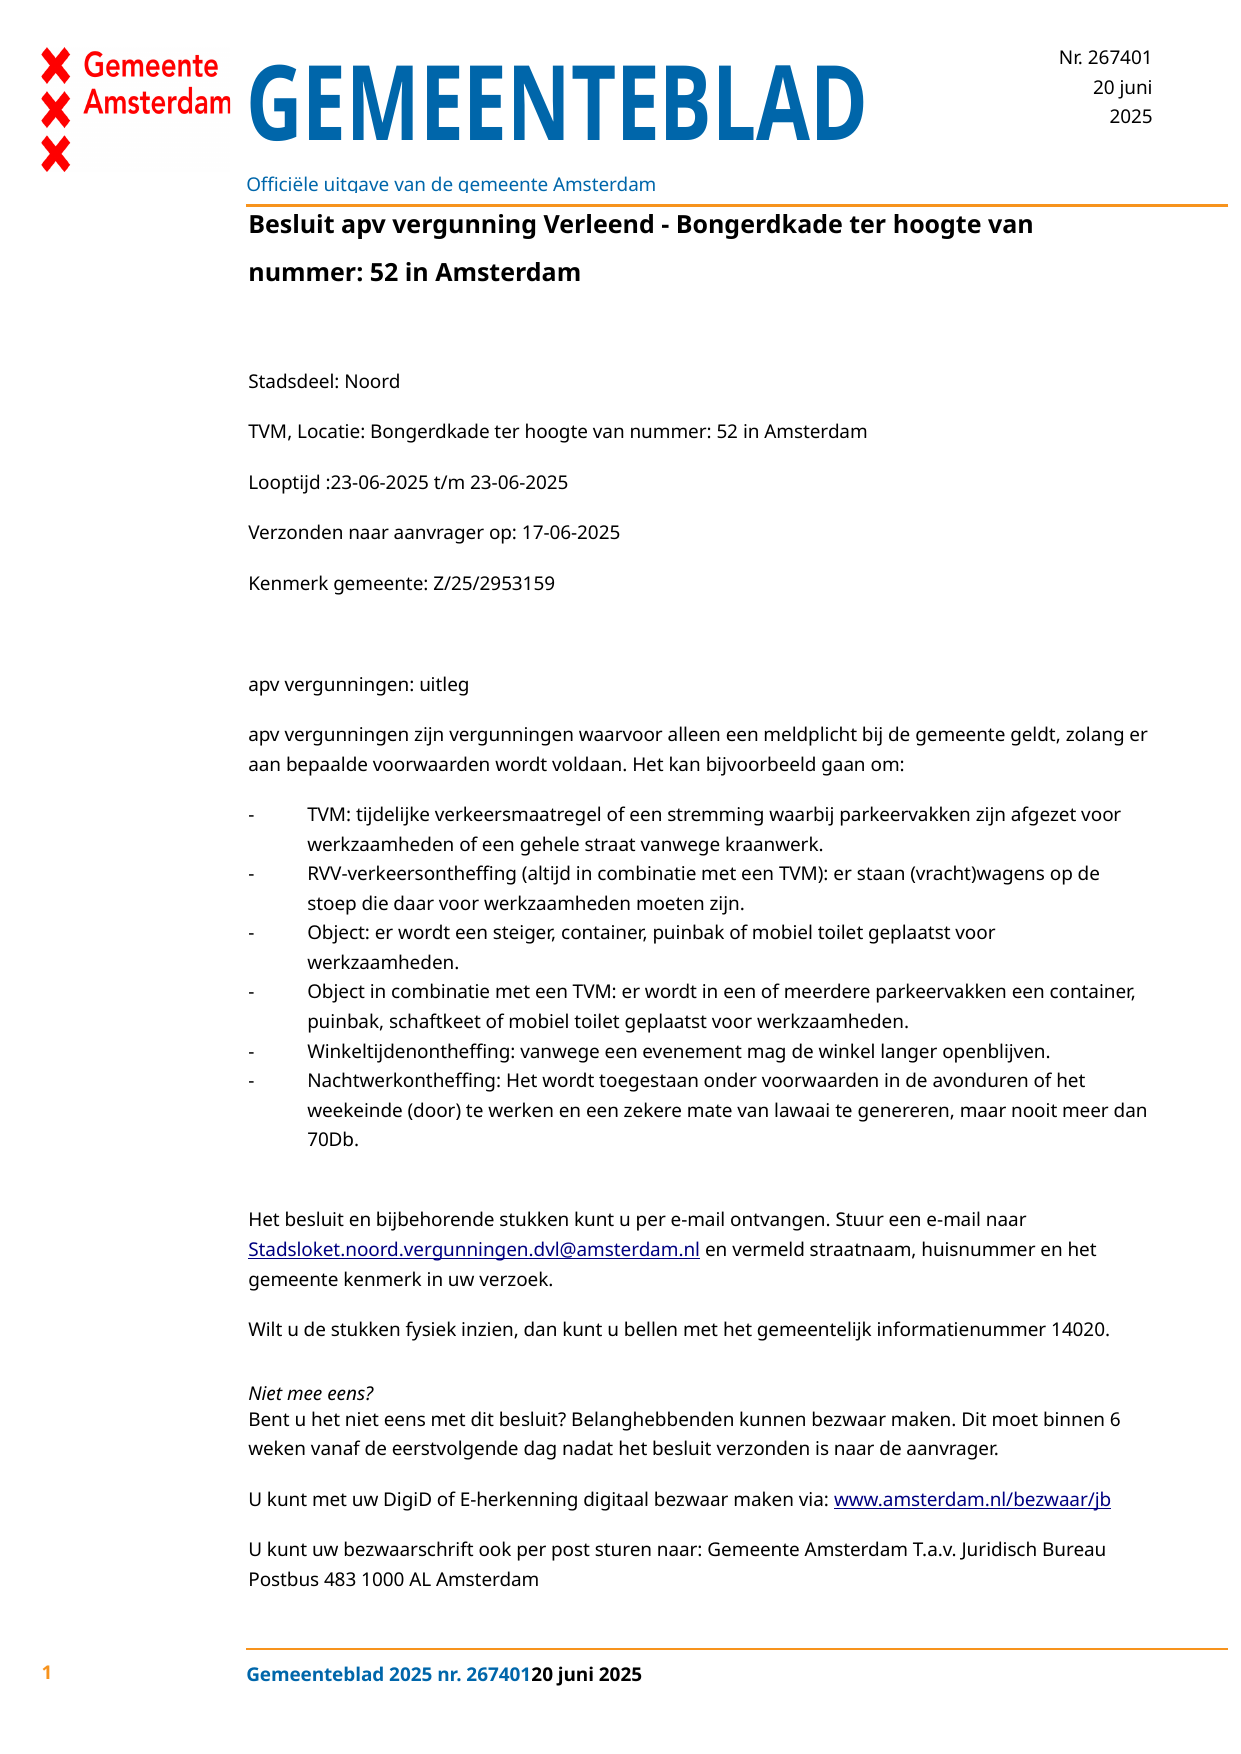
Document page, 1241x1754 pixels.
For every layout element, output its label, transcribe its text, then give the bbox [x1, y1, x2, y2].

list Object: er wordt een steiger, container, puinbak of mobiel toilet geplaatst voor werkzaamheden. [248, 919, 1152, 975]
text Verzonden naar aanvrager op: 17-06-2025 [248, 519, 1152, 545]
text Bent u het niet eens met dit besluit? Belanghebbenden kunnen bezwaar maken. Dit moet binnen 6 weken vanaf de eerstvolgende dag nadat het besluit verzonden is naar de aanvrager. [248, 1406, 1152, 1461]
text Niet mee eens? [248, 1380, 1152, 1406]
text Het besluit en bijbehorende stukken kunt u per e-mail ontvangen. Stuur een e-mail naar Stadsloket.noord.vergunningen.dvl@amsterdam.nl en vermeld straatnaam, huisnummer en het gemeente kenmerk in uw verzoek. [248, 1207, 1152, 1292]
text Looptijd :23-06-2025 t/m 23-06-2025 [248, 469, 1152, 495]
list Nachtwerkontheffing: Het wordt toegestaan onder voorwaarden in de avonduren of het weekeinde (door) te werken en een zekere mate van lawaai te genereren, maar nooit meer dan 70Db. [248, 1067, 1152, 1152]
picture [41, 47, 231, 172]
text apv vergunningen: uitleg [248, 671, 1152, 697]
text U kunt uw bezwaarschrift ook per post sturen naar: Gemeente Amsterdam T.a.v. Juridisch Bureau Postbus 483 1000 AL Amsterdam [248, 1536, 1152, 1592]
text U kunt met uw DigiD of E-herkenning digitaal bezwaar maken via: www.amsterdam.nl/bezwaar/jb [248, 1486, 1152, 1512]
text apv vergunningen zijn vergunningen waarvoor alleen een meldplicht bij de gemeente geldt, zolang er aan bepaalde voorwaarden wordt voldaan. Het kan bijvoorbeeld gaan om: [248, 721, 1152, 777]
list RVV-verkeersontheffing (altijd in combinatie met een TVM): er staan (vracht)wagens op de stoep die daar voor werkzaamheden moeten zijn. [248, 860, 1152, 916]
text TVM, Locatie: Bongerdkade ter hoogte van nummer: 52 in Amsterdam [248, 419, 1152, 444]
list Winkeltijdenontheffing: vanwege een evenement mag de winkel langer openblijven. [248, 1038, 1152, 1064]
text Wilt u de stukken fysiek inzien, dan kunt u bellen met het gemeentelijk informatienummer 14020. [248, 1316, 1152, 1342]
text Kenmerk gemeente: Z/25/2953159 [248, 570, 1152, 596]
list TVM: tijdelijke verkeersmaatregel of een stremming waarbij parkeervakken zijn afgezet voor werkzaamheden of een gehele straat vanwege kraanwerk. [248, 801, 1152, 857]
text Stadsdeel: Noord [248, 368, 1152, 394]
list Object in combinatie met een TVM: er wordt in een of meerdere parkeervakken een container, puinbak, schaftkeet of mobiel toilet geplaatst voor werkzaamheden. [248, 979, 1152, 1034]
text Besluit apv vergunning Verleend - Bongerdkade ter hoogte van nummer: 52 in Amsterdam [248, 207, 1152, 288]
